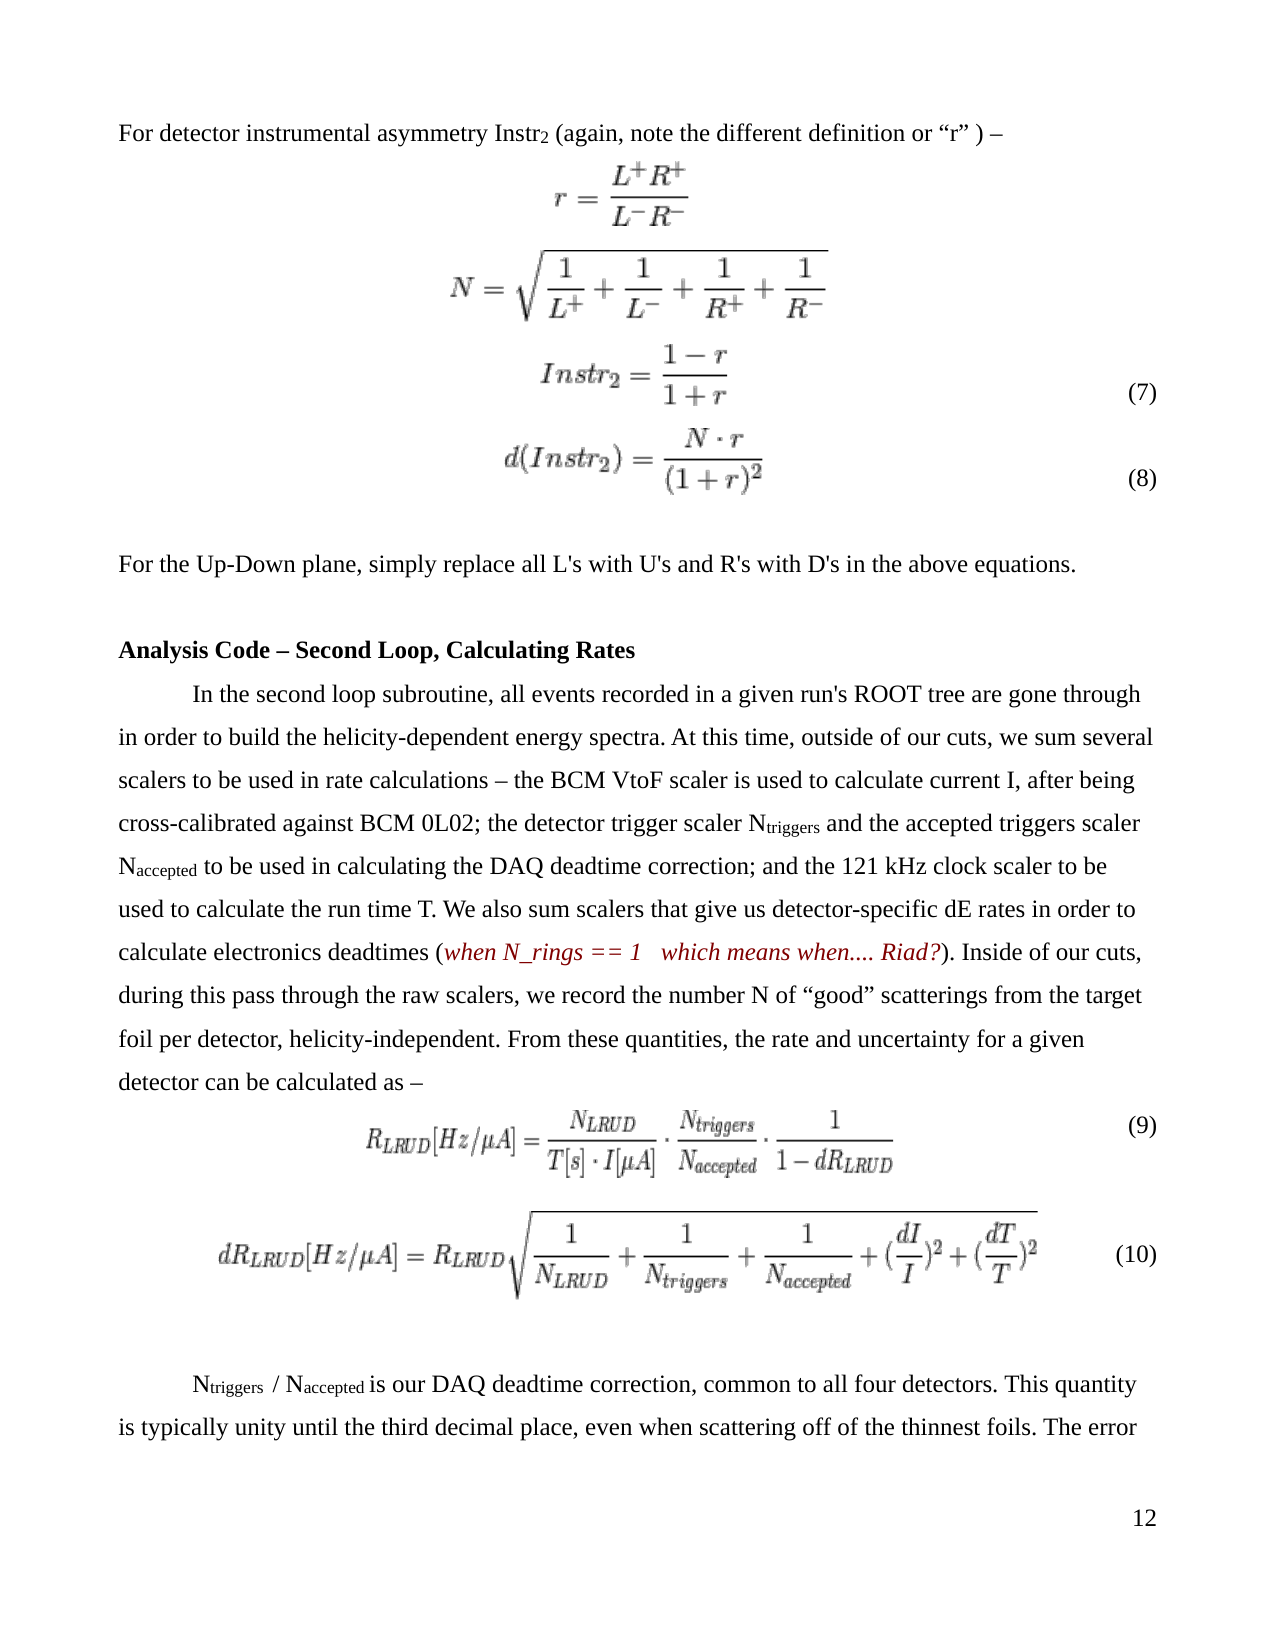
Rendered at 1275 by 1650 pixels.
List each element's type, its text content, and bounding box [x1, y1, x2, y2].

text Ntriggers / Naccepted is our DAQ deadtime correction, common to all four detectors. This quantity is typically unity until the third decimal place, even when scattering off of the thinnest foils. The error [118, 1369, 1157, 1441]
picture [218, 1211, 1038, 1301]
text (10) [1038, 1239, 1157, 1268]
text For the Up-Down plane, simply replace all L's with U's and R's with D's in the above equations. [118, 549, 1157, 578]
text [118, 1110, 365, 1139]
picture [449, 250, 829, 323]
text Analysis Code – Second Loop, Calculating Rates [118, 636, 1157, 664]
text (7) [728, 377, 1157, 406]
picture [540, 344, 728, 406]
text [118, 463, 504, 492]
picture [504, 428, 763, 495]
text (9) [894, 1110, 1157, 1139]
text [118, 377, 540, 406]
text [118, 1239, 218, 1268]
text (8) [763, 463, 1157, 492]
text In the second loop subroutine, all events recorded in a given run's ROOT tree are gone through in order to build the helicity-dependent energy spectra. At this time, outside of our cuts, we sum several scalers to be used in rate calculations – the BCM VtoF scaler is used to calculate current I, after being cross-calibrated against BCM 0L02; the detector trigger scaler Ntriggers and the accepted triggers scaler Naccepted to be used in calculating the DAQ deadtime correction; and the 121 kHz clock scaler to be used to calculate the run time T. We also sum scalers that give us detector-specific dE rates in order to calculate electronics deadtimes (when N_rings == 1 which means when.... Riad?). Inside of our cuts, during this pass through the raw scalers, we record the number N of “good” scatterings from the target foil per detector, helicity-independent. From these quantities, the rate and uncertainty for a given detector can be calculated as – [118, 679, 1157, 1096]
picture [554, 161, 689, 226]
text For detector instrumental asymmetry Instr2 (again, note the different definition or “r” ) – [118, 118, 1157, 147]
picture [365, 1110, 894, 1178]
